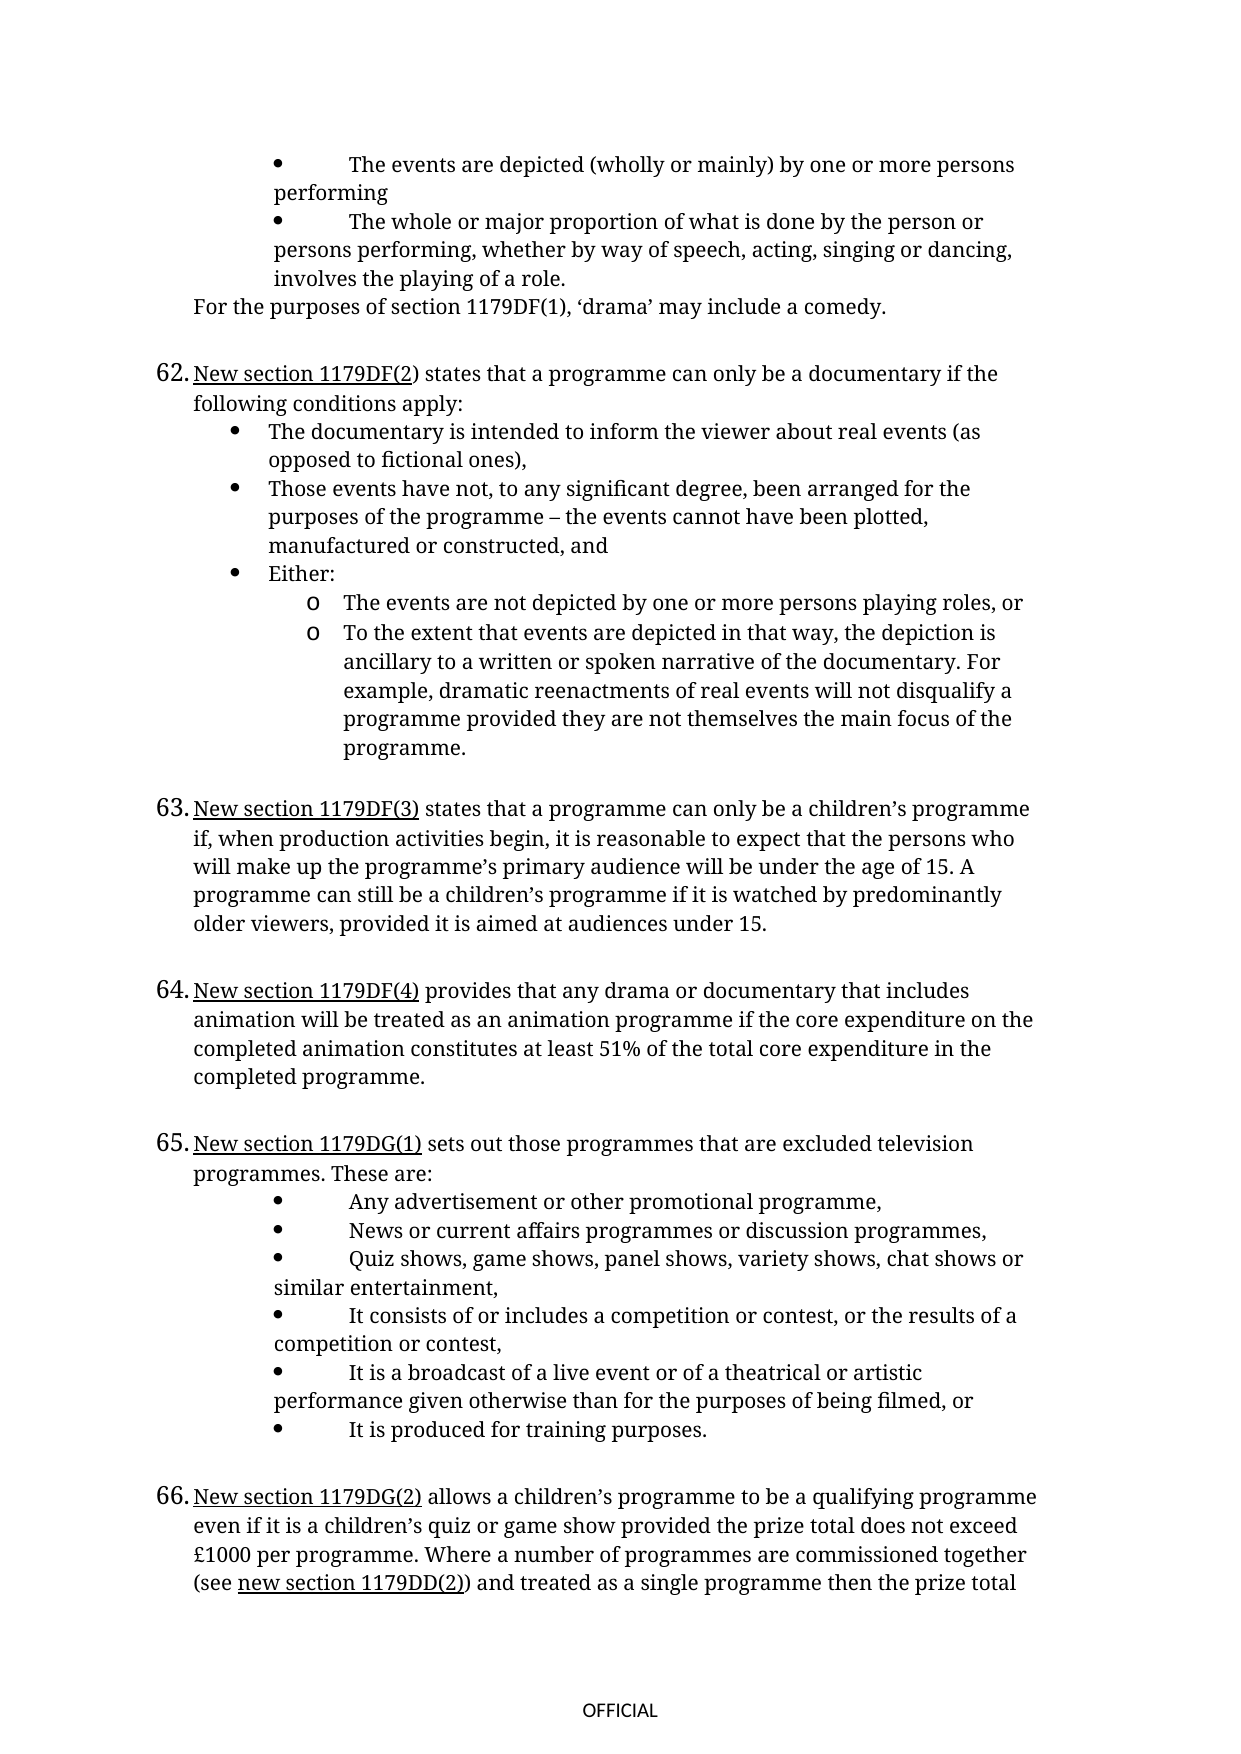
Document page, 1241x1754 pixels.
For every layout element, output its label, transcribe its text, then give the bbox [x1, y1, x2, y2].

list Quiz shows, game shows, panel shows, variety shows, chat shows or similar entertainment, [274, 1244, 1053, 1301]
list New section 1179DG(1) sets out those programmes that are excluded television programmes. These are: [156, 1125, 1053, 1187]
list New section 1179DF(4) provides that any drama or documentary that includes animation will be treated as an animation programme if the core expenditure on the completed animation constitutes at least 51% of the total core expenditure in the completed programme. [156, 971, 1053, 1125]
text For the purposes of section 1179DF(1), ‘drama’ may include a comedy. [118, 292, 1053, 355]
list New section 1179DF(2) states that a programme can only be a documentary if the following conditions apply: [156, 355, 1053, 417]
list It is produced for training purposes. [274, 1415, 1053, 1477]
list New section 1179DF(3) states that a programme can only be a children’s programme if, when production activities begin, it is reasonable to expect that the persons who will make up the programme’s primary audience will be under the age of 15. A programme can still be a children’s programme if it is watched by predominantly older viewers, provided it is aimed at audiences under 15. [156, 789, 1053, 971]
list It is a broadcast of a live event or of a theatrical or artistic performance given otherwise than for the purposes of being filmed, or [274, 1358, 1053, 1415]
list Any advertisement or other promotional programme, [274, 1187, 1053, 1216]
list The documentary is intended to inform the viewer about real events (as opposed to fictional ones), [231, 417, 1053, 474]
list Either: [231, 559, 1053, 588]
list The whole or major proportion of what is done by the person or persons performing, whether by way of speech, acting, singing or dancing, involves the playing of a role. [274, 207, 1053, 292]
list The events are not depicted by one or more persons playing roles, or [306, 588, 1053, 618]
list It consists of or includes a competition or contest, or the results of a competition or contest, [274, 1301, 1053, 1358]
list To the extent that events are depicted in that way, the depiction is ancillary to a written or spoken narrative of the documentary. For example, dramatic reenactments of real events will not disqualify a programme provided they are not themselves the main focus of the programme. [306, 618, 1053, 789]
list The events are depicted (wholly or mainly) by one or more persons performing [274, 150, 1053, 207]
list News or current affairs programmes or discussion programmes, [274, 1216, 1053, 1244]
list New section 1179DG(2) allows a children’s programme to be a qualifying programme even if it is a children’s quiz or game show provided the prize total does not exceed £1000 per programme. Where a number of programmes are commissioned together (see new section 1179DD(2)) and treated as a single programme then the prize total [156, 1477, 1053, 1597]
list Those events have not, to any significant degree, been arranged for the purposes of the programme – the events cannot have been plotted, manufactured or constructed, and [231, 474, 1053, 559]
